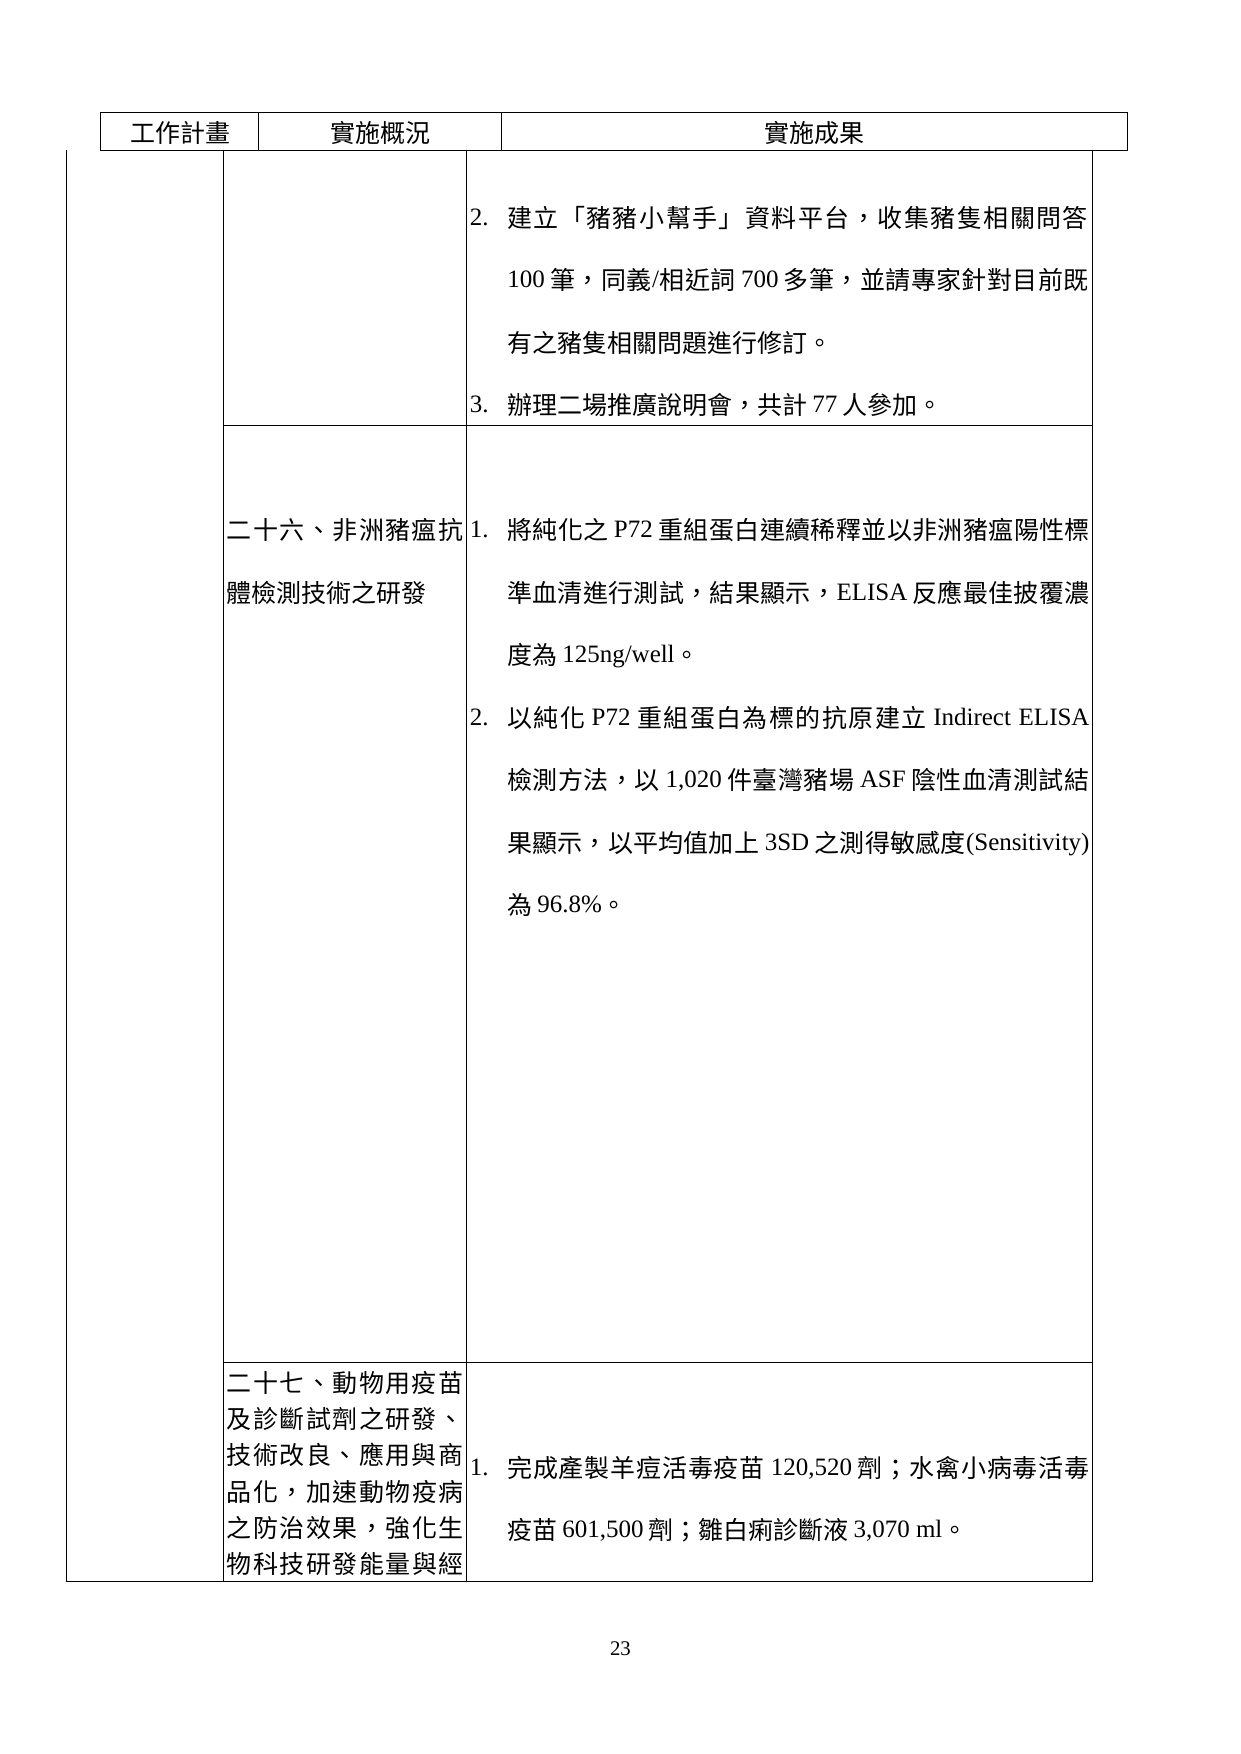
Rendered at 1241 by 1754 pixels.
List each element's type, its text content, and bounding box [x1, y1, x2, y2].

table_cell [1156, 1362, 1174, 1581]
table_header [1156, 112, 1174, 149]
table_cell [1128, 150, 1156, 425]
table_cell [1093, 151, 1127, 425]
table_cell [1128, 1362, 1156, 1581]
table_cell 完成豬隻疾病系統及豬隻生產醫學平台優化，並整合同義詞資料庫。 建立「豬豬小幫手」資料平台，收集豬隻相關問答100筆，同義/相近詞700多筆，並請專家針對目前既有之豬隻相關問題進行修訂。 辦理二場推廣說明會，共計77人參加。 [467, 151, 1092, 425]
table_header 實施概況 [259, 113, 501, 149]
table_cell [1156, 150, 1174, 425]
table_header 實施成果 [502, 113, 1127, 149]
table_header [1128, 112, 1156, 149]
table_cell [1128, 425, 1156, 1362]
table_header 工作計畫 [101, 113, 258, 149]
table_cell [67, 150, 223, 1581]
table_cell [1156, 425, 1174, 1362]
table_cell 將純化之P72重組蛋白連續稀釋並以非洲豬瘟陽性標準血清進行測試，結果顯示，ELISA反應最佳披覆濃度為125ng/well。 以純化P72重組蛋白為標的抗原建立Indirect ELISA檢測方法，以1,020件臺灣豬場ASF陰性血清測試結果顯示，以平均值加上3SD之測得敏感度(Sensitivity)為96.8%。 [467, 426, 1092, 1362]
table_cell [224, 151, 466, 425]
table_cell [1093, 425, 1127, 1362]
table_cell [1093, 1362, 1127, 1581]
table_cell 二十七、動物用疫苗及診斷試劑之研發、技術改良、應用與商品化，加速動物疫病之防治效果，強化生物科技研發能量與經 [224, 1363, 466, 1581]
table_header [66, 112, 100, 149]
table_cell 完成產製羊痘活毒疫苗120,520劑；水禽小病毒活毒疫苗601,500劑；雛白痢診斷液3,070 ml。 完成豬瘟組織培養疫苗量產技術技轉，完成鴨病毒性肝炎卵黃抗體製劑技轉。 進行鵝出血性腎炎腸炎疫苗之研發；細胞培養量產製程技術建立；水禽病毒性疾病三價活毒疫苗之研發與商品化等動物用生物製劑及診斷試劑之研發。 [467, 1363, 1092, 1581]
table_cell 二十六、非洲豬瘟抗體檢測技術之研發 [224, 426, 466, 1362]
